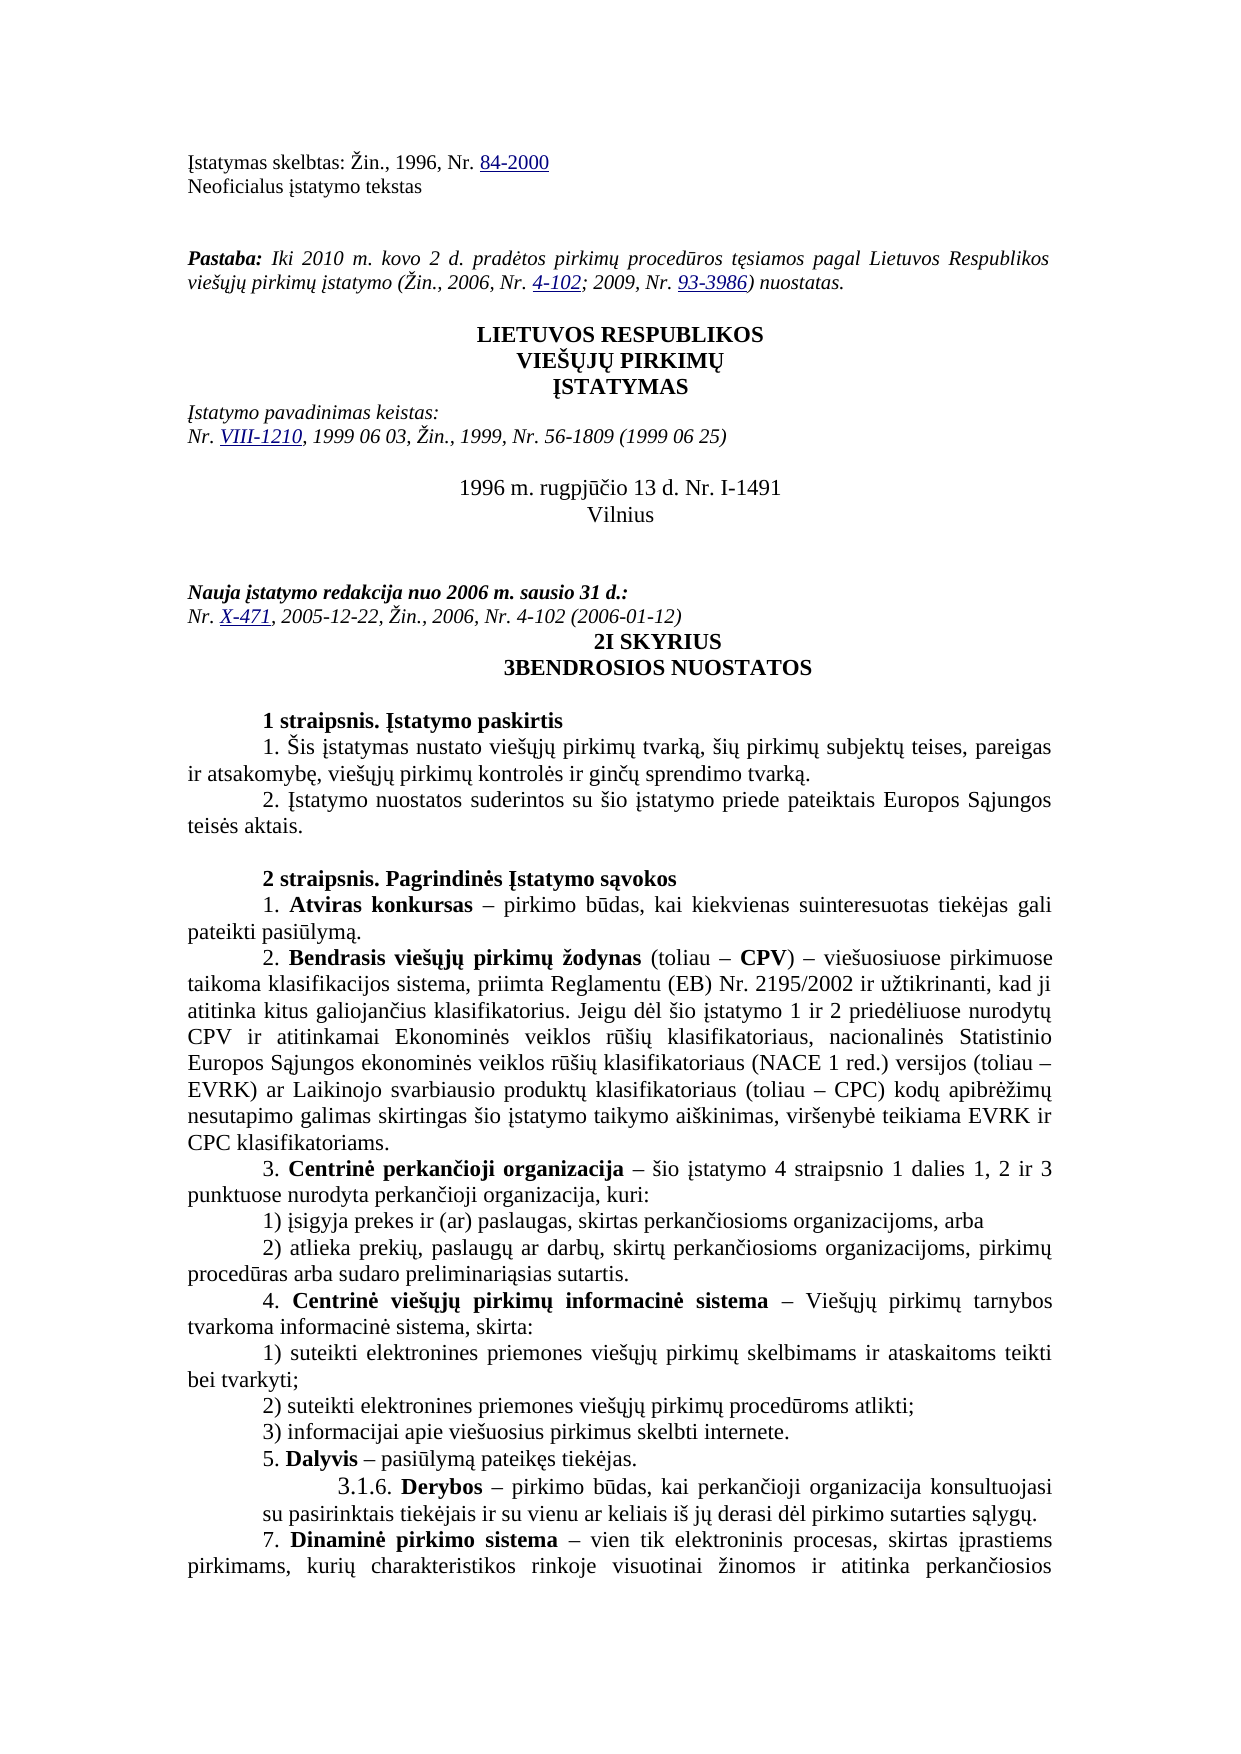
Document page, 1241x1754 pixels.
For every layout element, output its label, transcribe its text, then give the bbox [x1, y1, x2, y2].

text 3. Centrinė perkančioji organizacija – šio įstatymo 4 straipsnio 1 dalies 1, 2 ir 3 punktuose nurodyta perkančioji organizacija, kuri: [187, 1155, 1053, 1208]
text 1996 m. rugpjūčio 13 d. Nr. I-1491 [187, 474, 1053, 501]
text 1. Šis įstatymas nustato viešųjų pirkimų tvarką, šių pirkimų subjektų teises, pareigas ir atsakomybę, viešųjų pirkimų kontrolės ir ginčų sprendimo tvarką. [187, 733, 1053, 786]
subtitle ĮSTATYMAS [187, 373, 1053, 400]
text 2. Įstatymo nuostatos suderintos su šio įstatymo priede pateiktais Europos Sąjungos teisės aktais. [187, 786, 1053, 839]
subtitle BENDROSIOS NUOSTATOS [187, 654, 1053, 681]
subtitle 6. Derybos – pirkimo būdas, kai perkančioji organizacija konsultuojasi su pasirinktais tiekėjais ir su vienu ar keliais iš jų derasi dėl pirkimo sutarties sąlygų. [187, 1471, 1053, 1526]
text 7. Dinaminė pirkimo sistema – vien tik elektroninis procesas, skirtas įprastiems pirkimams, kurių charakteristikos rinkoje visuotinai žinomos ir atitinka perkančiosios [187, 1526, 1053, 1579]
text 1. Atviras konkursas – pirkimo būdas, kai kiekvienas suinteresuotas tiekėjas gali pateikti pasiūlymą. [187, 891, 1053, 944]
text Įstatymas skelbtas: Žin., 1996, Nr. 84-2000 [187, 150, 1053, 174]
text 1) įsigyja prekes ir (ar) paslaugas, skirtas perkančiosioms organizacijoms, arba [187, 1208, 1053, 1234]
subtitle I SKYRIUS [187, 628, 1053, 654]
text Nr. VIII-1210, 1999 06 03, Žin., 1999, Nr. 56-1809 (1999 06 25) [187, 424, 1053, 448]
text 2) suteikti elektronines priemones viešųjų pirkimų procedūroms atlikti; [187, 1392, 1053, 1418]
text 4. Centrinė viešųjų pirkimų informacinė sistema – Viešųjų pirkimų tarnybos tvarkoma informacinė sistema, skirta: [187, 1287, 1053, 1339]
text VIEŠŲJŲ PIRKIMŲ [187, 347, 1053, 373]
text 5. Dalyvis – pasiūlymą pateikęs tiekėjas. [187, 1445, 1053, 1471]
text Neoficialus įstatymo tekstas [187, 174, 1053, 198]
text Nr. X-471, 2005-12-22, Žin., 2006, Nr. 4-102 (2006-01-12) [187, 604, 1053, 628]
text 2 straipsnis. Pagrindinės Įstatymo sąvokos [187, 865, 1053, 891]
text 2. Bendrasis viešųjų pirkimų žodynas (toliau – CPV) – viešuosiuose pirkimuose taikoma klasifikacijos sistema, priimta Reglamentu (EB) Nr. 2195/2002 ir užtikrinanti, kad ji atitinka kitus galiojančius klasifikatorius. Jeigu dėl šio įstatymo 1 ir 2 priedėliuose nurodytų CPV ir atitinkamai Ekonominės veiklos rūšių klasifikatoriaus, nacionalinės Statistinio Europos Sąjungos ekonominės veiklos rūšių klasifikatoriaus (NACE 1 red.) versijos (toliau – EVRK) ar Laikinojo svarbiausio produktų klasifikatoriaus (toliau – CPC) kodų apibrėžimų nesutapimo galimas skirtingas šio įstatymo taikymo aiškinimas, viršenybė teikiama EVRK ir CPC klasifikatoriams. [187, 944, 1053, 1155]
text 1) suteikti elektronines priemones viešųjų pirkimų skelbimams ir ataskaitoms teikti bei tvarkyti; [187, 1339, 1053, 1392]
text Nauja įstatymo redakcija nuo 2006 m. sausio 31 d.: [187, 580, 1053, 604]
text Vilnius [187, 501, 1053, 527]
text 1 straipsnis. Įstatymo paskirtis [187, 707, 1053, 733]
text Įstatymo pavadinimas keistas: [187, 400, 1053, 424]
text 3) informacijai apie viešuosius pirkimus skelbti internete. [187, 1418, 1053, 1445]
text LIETUVOS RESPUBLIKOS [187, 321, 1053, 347]
text 2) atlieka prekių, paslaugų ar darbų, skirtų perkančiosioms organizacijoms, pirkimų procedūras arba sudaro preliminariąsias sutartis. [187, 1234, 1053, 1287]
text Pastaba: Iki 2010 m. kovo 2 d. pradėtos pirkimų procedūros tęsiamos pagal Lietuvos Respublikos viešųjų pirkimų įstatymo (Žin., 2006, Nr. 4-102; 2009, Nr. 93-3986) nuostatas. [187, 246, 1053, 294]
